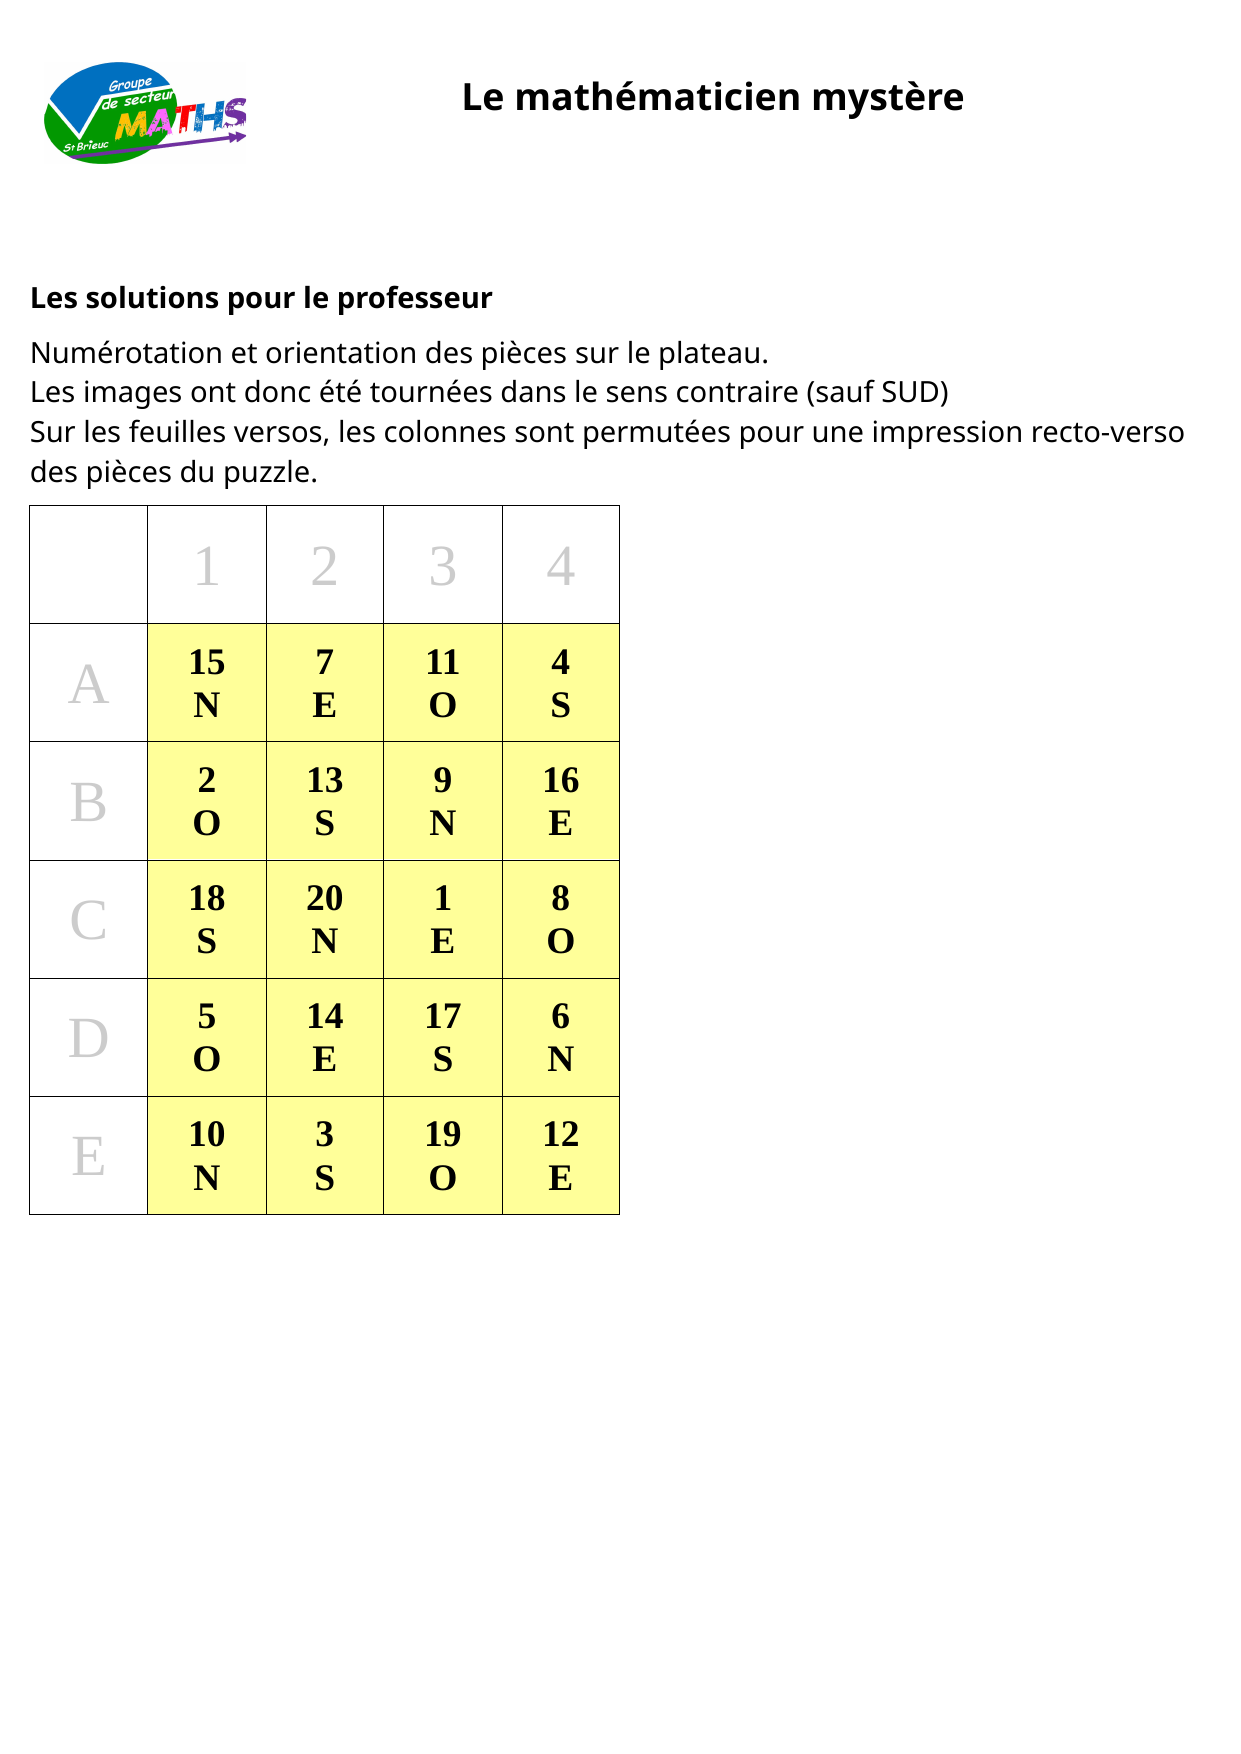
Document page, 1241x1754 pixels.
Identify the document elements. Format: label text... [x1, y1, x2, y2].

table_cell 18 S [148, 861, 266, 978]
table_cell E [30, 1097, 147, 1214]
table_cell D [30, 979, 147, 1096]
table_cell 5 O [148, 979, 266, 1096]
table_cell 1 E [384, 861, 502, 978]
table_cell 19 O [384, 1097, 502, 1214]
table_cell 8 O [503, 861, 619, 978]
table_cell A [30, 624, 147, 741]
table_header 3 [384, 506, 502, 623]
table_cell 3 S [267, 1097, 383, 1214]
table_cell C [30, 861, 147, 978]
table_cell 4 S [503, 624, 619, 741]
text Numérotation et orientation des pièces sur le plateau. Les images ont donc été tournées dans le sens contraire (sauf SUD) Sur les feuilles versos, les colonnes sont permutées pour une impression recto-verso des pièces du puzzle. [29, 332, 1211, 491]
picture [44, 62, 247, 164]
table_cell B [30, 742, 147, 859]
table_header 1 [148, 506, 266, 623]
table_header 4 [503, 506, 619, 623]
table_header 2 [267, 506, 383, 623]
table_cell 6 N [503, 979, 619, 1096]
table_cell 10 N [148, 1097, 266, 1214]
text Les solutions pour le professeur [29, 278, 1211, 317]
table_cell 12 E [503, 1097, 619, 1214]
table_cell 7 E [267, 624, 383, 741]
table_cell 11 O [384, 624, 502, 741]
table_cell 17 S [384, 979, 502, 1096]
table_cell 16 E [503, 742, 619, 859]
table_cell 13 S [267, 742, 383, 859]
table_cell 14 E [267, 979, 383, 1096]
table_cell 15 N [148, 624, 266, 741]
table_cell 9 N [384, 742, 502, 859]
table_cell 2 O [148, 742, 266, 859]
table_cell 20 N [267, 861, 383, 978]
table_header [30, 506, 147, 623]
